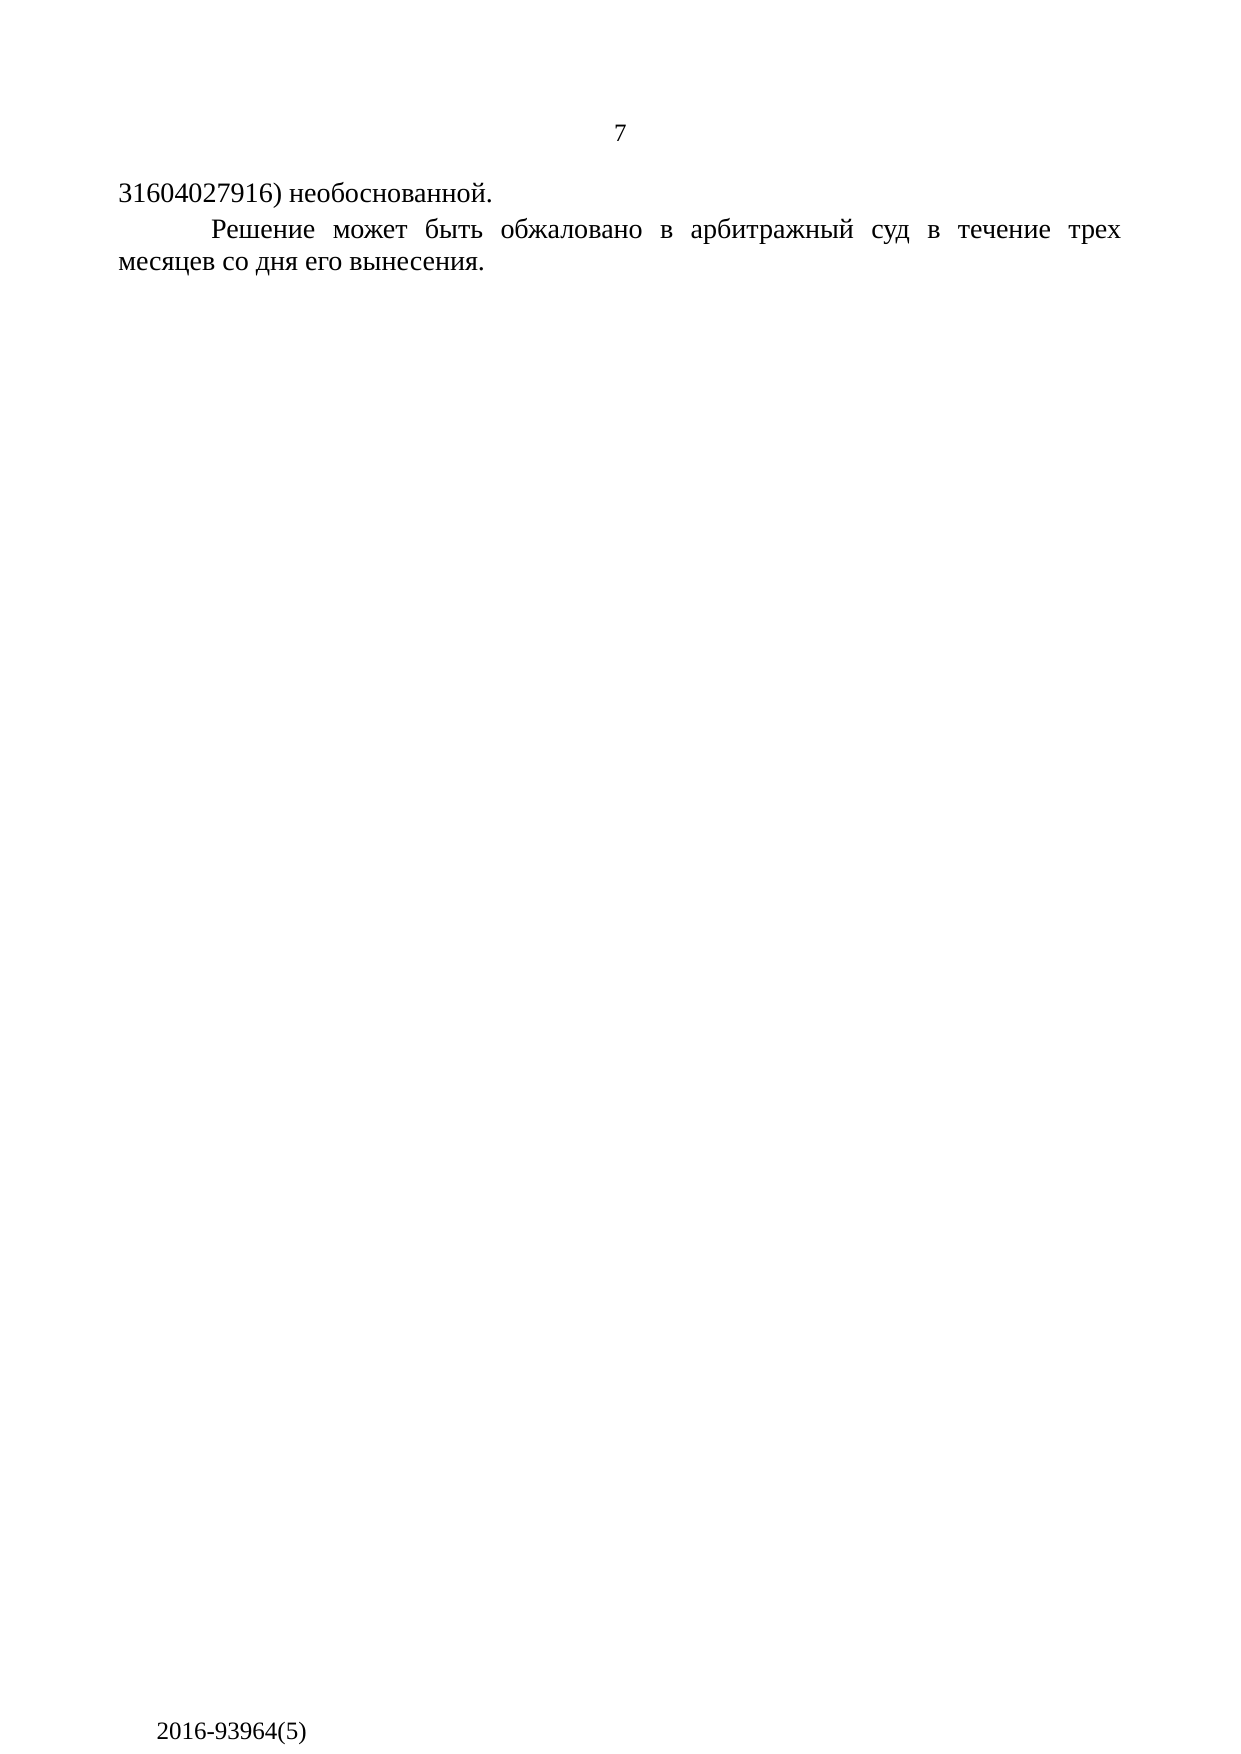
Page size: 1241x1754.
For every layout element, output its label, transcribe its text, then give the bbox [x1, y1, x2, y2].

text 31604027916) необоснованной. [118, 176, 1122, 209]
text Решение может быть обжаловано в арбитражный суд в течение трех месяцев со дня его вынесения. [118, 212, 1122, 276]
